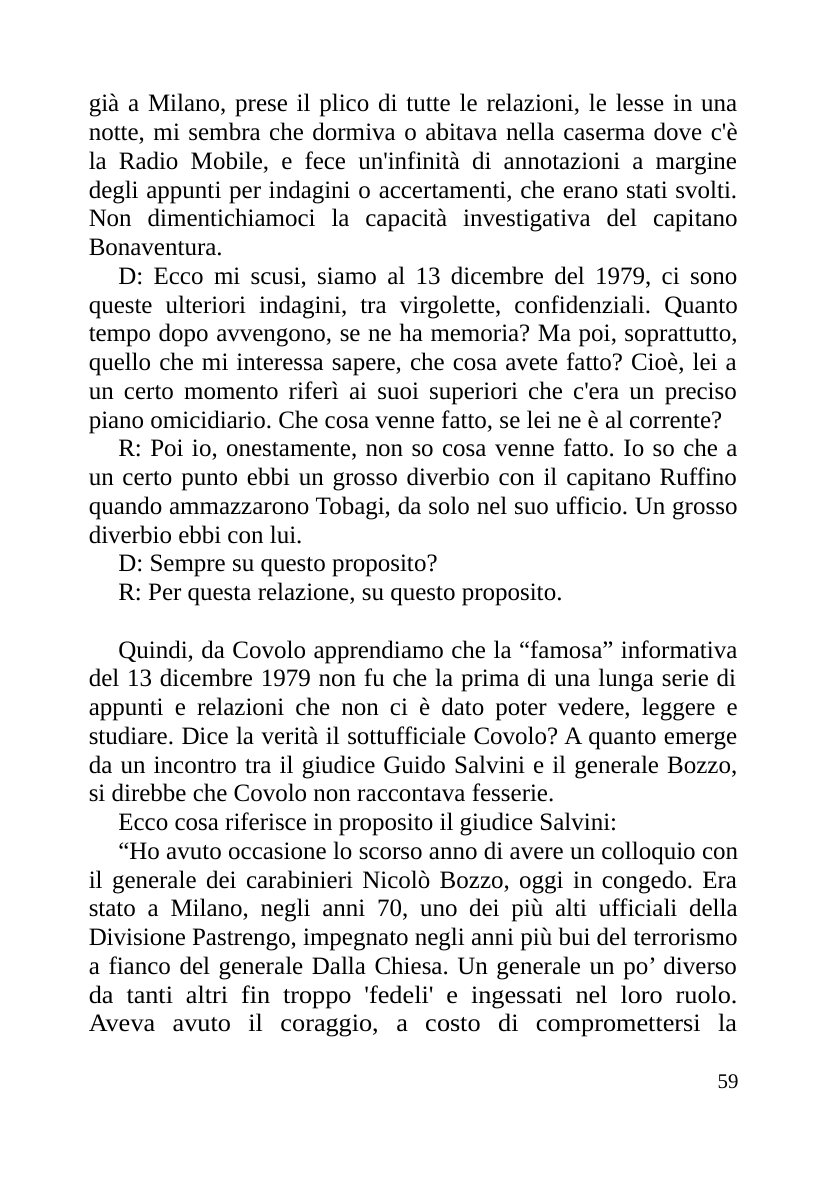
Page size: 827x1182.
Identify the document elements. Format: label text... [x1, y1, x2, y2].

text Ecco cosa riferisce in proposito il giudice Salvini: [88, 807, 738, 836]
text già a Milano, prese il plico di tutte le relazioni, le lesse in una notte, mi sembra che dormiva o abitava nella caserma dove c'è la Radio Mobile, e fece un'infinità di annotazioni a margine degli appunti per indagini o accertamenti, che erano stati svolti. Non dimentichiamoci la capacità investigativa del capitano Bonaventura. [88, 88, 738, 261]
text D: Sempre su questo proposito? [88, 548, 738, 577]
text D: Ecco mi scusi, siamo al 13 dicembre del 1979, ci sono queste ulteriori indagini, tra virgolette, confidenziali. Quanto tempo dopo avvengono, se ne ha memoria? Ma poi, soprattutto, quello che mi interessa sapere, che cosa avete fatto? Cioè, lei a un certo momento riferì ai suoi superiori che c'era un preciso piano omicidiario. Che cosa venne fatto, se lei ne è al corrente? [88, 261, 738, 433]
text R: Per questa relazione, su questo proposito. [88, 577, 738, 606]
text “Ho avuto occasione lo scorso anno di avere un colloquio con il generale dei carabinieri Nicolò Bozzo, oggi in congedo. Era stato a Milano, negli anni 70, uno dei più alti ufficiali della Divisione Pastrengo, impegnato negli anni più bui del terrorismo a fianco del generale Dalla Chiesa. Un generale un po’ diverso da tanti altri fin troppo 'fedeli' e ingessati nel loro ruolo. Aveva avuto il coraggio, a costo di compromettersi la [88, 836, 738, 1037]
text Quindi, da Covolo apprendiamo che la “famosa” informativa del 13 dicembre 1979 non fu che la prima di una lunga serie di appunti e relazioni che non ci è dato poter vedere, leggere e studiare. Dice la verità il sottufficiale Covolo? A quanto emerge da un incontro tra il giudice Guido Salvini e il generale Bozzo, si direbbe che Covolo non raccontava fesserie. [88, 635, 738, 807]
text R: Poi io, onestamente, non so cosa venne fatto. Io so che a un certo punto ebbi un grosso diverbio con il capitano Ruffino quando ammazzarono Tobagi, da solo nel suo ufficio. Un grosso diverbio ebbi con lui. [88, 433, 738, 548]
